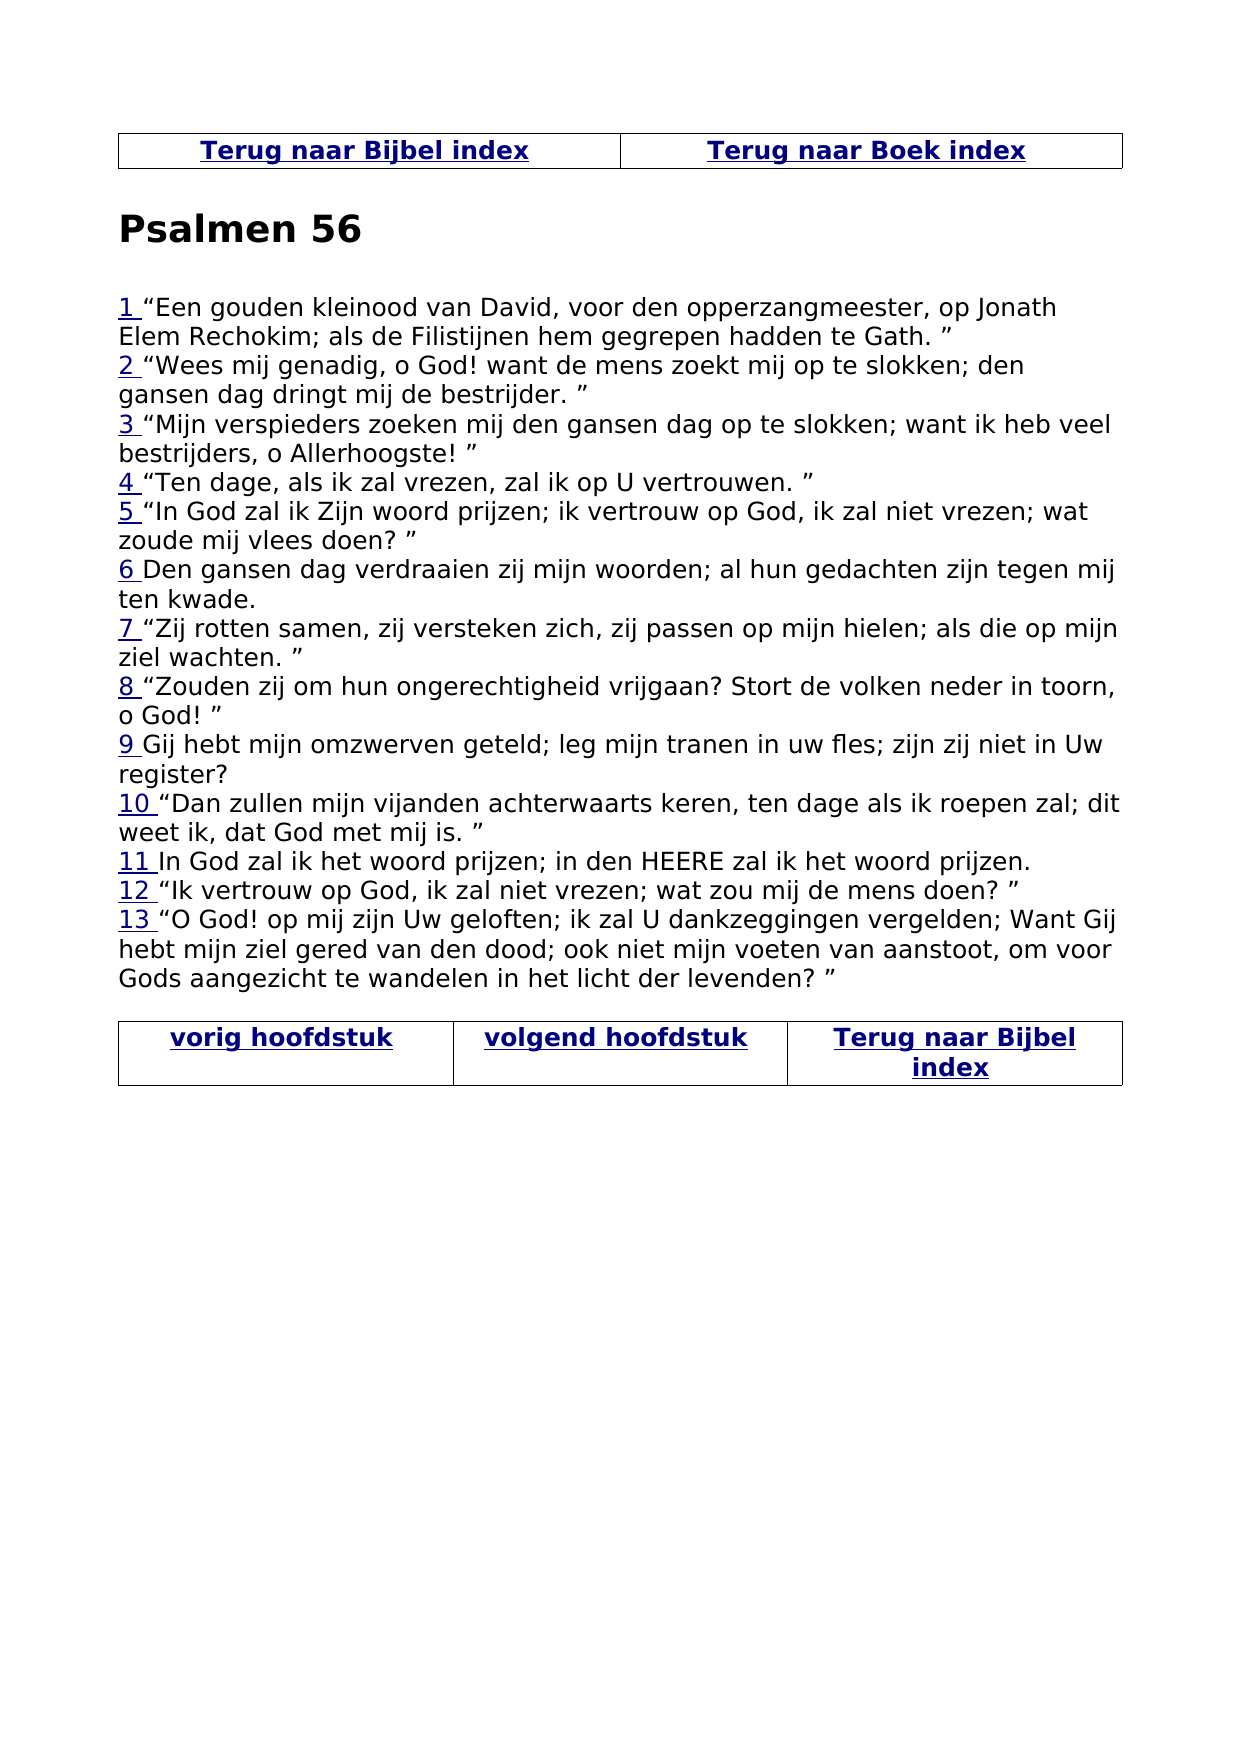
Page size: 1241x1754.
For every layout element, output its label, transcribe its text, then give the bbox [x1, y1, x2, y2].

table_header Terug naar Boek index [621, 134, 1122, 168]
table_header Terug naar Bijbel index [119, 134, 620, 168]
text 1 “Een gouden kleinood van David, voor den opperzangmeester, op Jonath Elem Rechokim; als de Filistijnen hem gegrepen hadden te Gath. ” 2 “Wees mij genadig, o God! want de mens zoekt mij op te slokken; den gansen dag dringt mij de bestrijder. ” 3 “Mijn verspieders zoeken mij den gansen dag op te slokken; want ik heb veel bestrijders, o Allerhoogste! ” 4 “Ten dage, als ik zal vrezen, zal ik op U vertrouwen. ” 5 “In God zal ik Zijn woord prijzen; ik vertrouw op God, ik zal niet vrezen; wat zoude mij vlees doen? ” 6 Den gansen dag verdraaien zij mijn woorden; al hun gedachten zijn tegen mij ten kwade. 7 “Zij rotten samen, zij versteken zich, zij passen op mijn hielen; als die op mijn ziel wachten. ” 8 “Zouden zij om hun ongerechtigheid vrijgaan? Stort de volken neder in toorn, o God! ” 9 Gij hebt mijn omzwerven geteld; leg mijn tranen in uw fles; zijn zij niet in Uw register? 10 “Dan zullen mijn vijanden achterwaarts keren, ten dage als ik roepen zal; dit weet ik, dat God met mij is. ” 11 In God zal ik het woord prijzen; in den HEERE zal ik het woord prijzen. 12 “Ik vertrouw op God, ik zal niet vrezen; wat zou mij de mens doen? ” 13 “O God! op mij zijn Uw geloften; ik zal U dankzeggingen vergelden; Want Gij hebt mijn ziel gered van den dood; ook niet mijn voeten van aanstoot, om voor Gods aangezicht te wandelen in het licht der levenden? ” [118, 264, 1122, 993]
table_header volgend hoofdstuk [454, 1022, 787, 1085]
subtitle Psalmen 56 [118, 208, 1122, 252]
table_header vorig hoofdstuk [119, 1022, 453, 1085]
table_header Terug naar Bijbel index [788, 1022, 1122, 1085]
